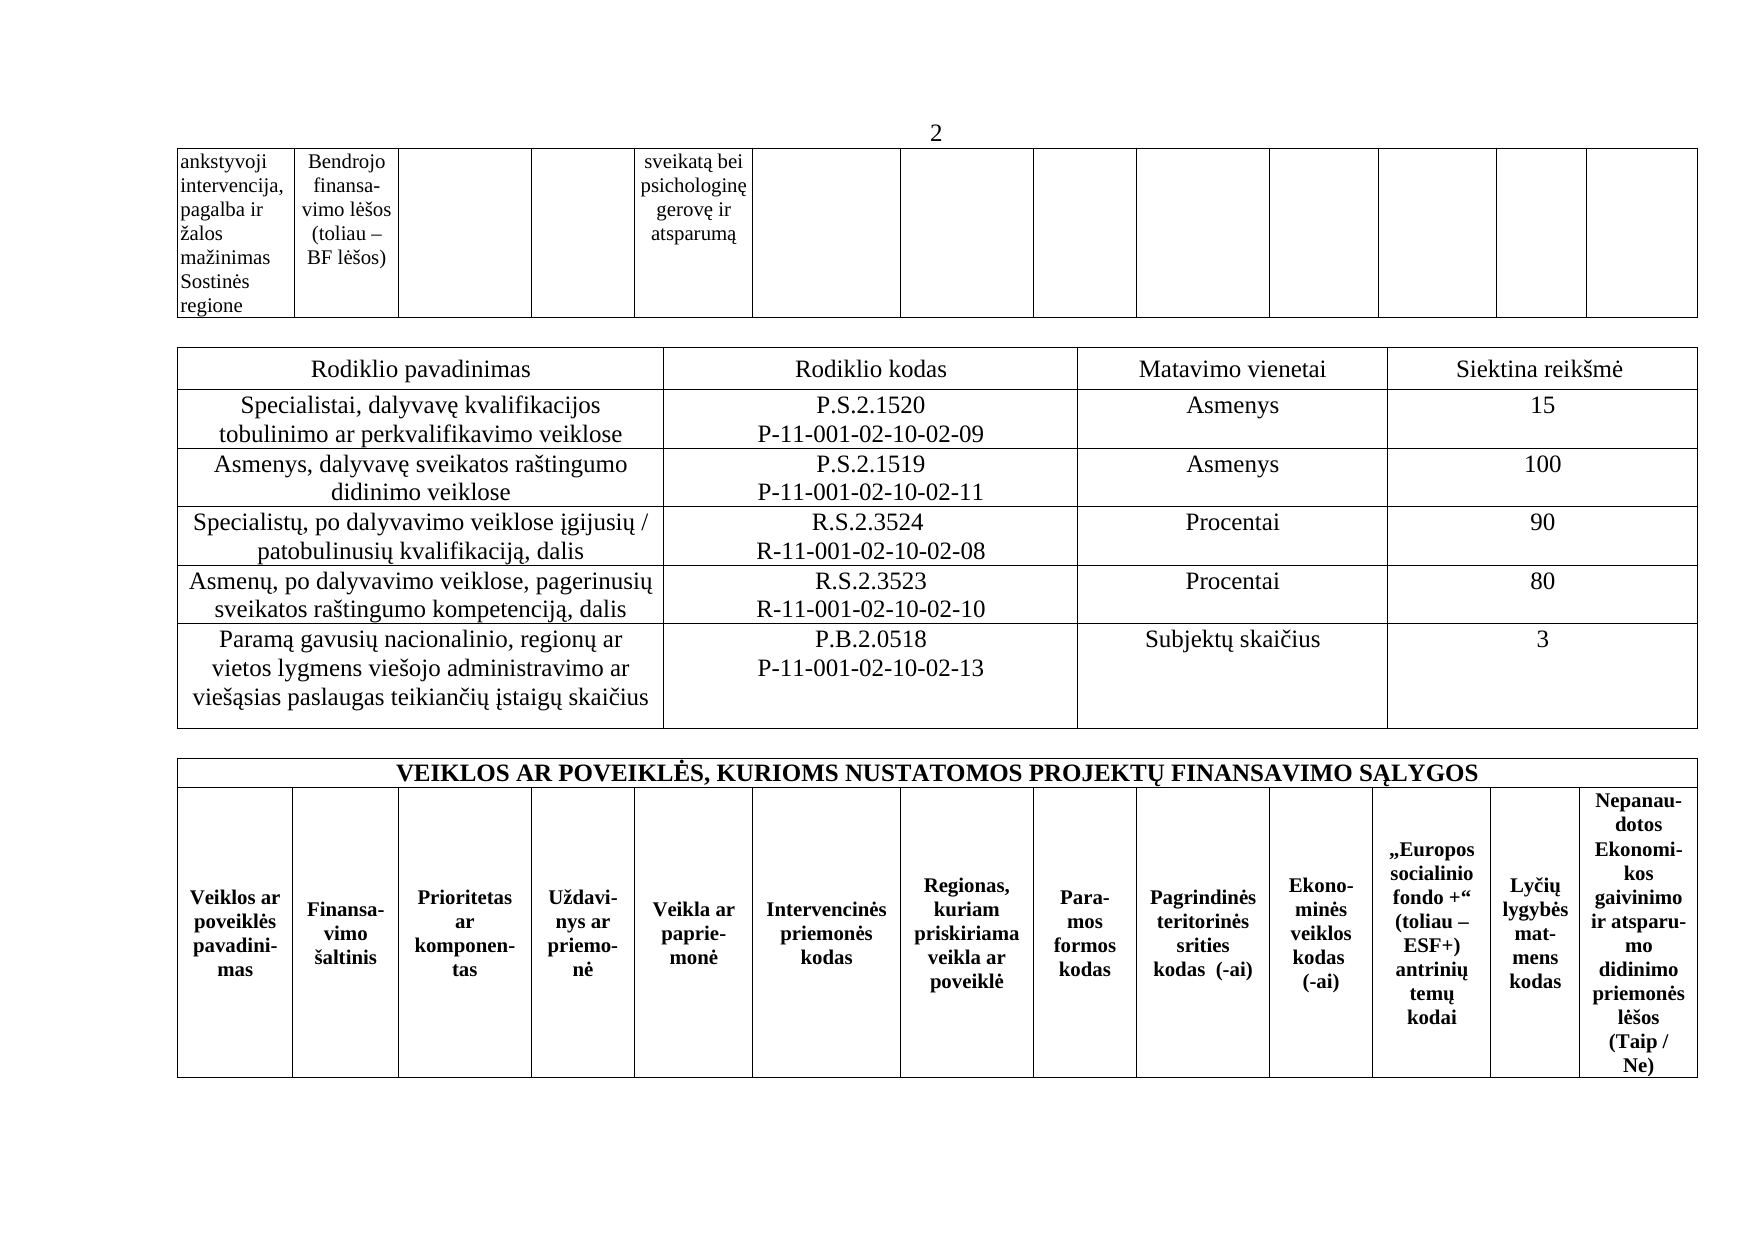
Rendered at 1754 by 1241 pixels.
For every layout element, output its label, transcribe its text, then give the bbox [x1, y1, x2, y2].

table_cell Ekono-minės veiklos kodas (-ai) [1270, 788, 1372, 1077]
table_cell [1497, 149, 1586, 317]
table_cell [901, 149, 1033, 317]
table_cell Procentai [1078, 507, 1387, 565]
table_cell Veiklos ar poveiklės pavadini-mas [178, 788, 292, 1077]
table_cell Pagrindinės teritorinės srities kodas (-ai) [1137, 788, 1269, 1077]
table_cell Intervencinės priemonės kodas [753, 788, 900, 1077]
table_cell Asmenys [1078, 449, 1387, 506]
table_cell Specialistų, po dalyvavimo veiklose įgijusių / patobulinusių kvalifikaciją, dalis [178, 507, 663, 565]
table_cell 100 [1388, 449, 1697, 506]
table_cell ankstyvoji intervencija, pagalba ir žalos mažinimas Sostinės regione [178, 149, 294, 317]
table_cell 3 [1388, 624, 1697, 728]
table_cell 90 [1388, 507, 1697, 565]
table_header Rodiklio kodas [664, 348, 1077, 389]
table_cell [1587, 149, 1697, 317]
table_cell P.S.2.1520 P-11-001-02-10-02-09 [664, 390, 1077, 448]
table_cell Nepanau-dotos Ekonomi-kos gaivinimo ir atsparu-mo didinimo priemonės lėšos (Taip / Ne) [1580, 788, 1697, 1077]
table_header Rodiklio pavadinimas [178, 348, 663, 389]
table_cell P.S.2.1519 P-11-001-02-10-02-11 [664, 449, 1077, 506]
table_cell Asmenys [1078, 390, 1387, 448]
table_cell [1379, 149, 1496, 317]
table_cell 15 [1388, 390, 1697, 448]
table_cell Procentai [1078, 566, 1387, 623]
table_cell Specialistai, dalyvavę kvalifikacijos tobulinimo ar perkvalifikavimo veiklose [178, 390, 663, 448]
table_cell Asmenų, po dalyvavimo veiklose, pagerinusių sveikatos raštingumo kompetenciją, dalis [178, 566, 663, 623]
table_cell [753, 149, 900, 317]
table_cell Uždavi-nys ar priemo-nė [532, 788, 634, 1077]
table_cell Paramą gavusių nacionalinio, regionų ar vietos lygmens viešojo administravimo ar viešąsias paslaugas teikiančių įstaigų skaičius [178, 624, 663, 728]
table_cell [532, 149, 634, 317]
table_cell Para-mos formos kodas [1034, 788, 1136, 1077]
table_cell Prioritetas ar komponen-tas [399, 788, 531, 1077]
table_cell Finansa-vimo šaltinis [293, 788, 398, 1077]
table_cell sveikatą bei psichologinę gerovę ir atsparumą [635, 149, 752, 317]
table_cell [1270, 149, 1378, 317]
table_cell R.S.2.3523 R-11-001-02-10-02-10 [664, 566, 1077, 623]
table_header VEIKLOS AR POVEIKLĖS, KURIOMS NUSTATOMOS PROJEKTŲ FINANSAVIMO SĄLYGOS [178, 759, 1697, 787]
table_cell Bendrojo finansa-vimo lėšos (toliau – BF lėšos) [295, 149, 398, 317]
table_cell P.B.2.0518 P-11-001-02-10-02-13 [664, 624, 1077, 728]
table_cell [399, 149, 531, 317]
table_cell Regionas, kuriam priskiriama veikla ar poveiklė [901, 788, 1033, 1077]
table_cell [1034, 149, 1136, 317]
table_header Matavimo vienetai [1078, 348, 1387, 389]
table_header Siektina reikšmė [1388, 348, 1697, 389]
table_cell 80 [1388, 566, 1697, 623]
table_cell Asmenys, dalyvavę sveikatos raštingumo didinimo veiklose [178, 449, 663, 506]
table_cell Subjektų skaičius [1078, 624, 1387, 728]
table_cell Veikla ar paprie-monė [635, 788, 752, 1077]
table_cell Lyčių lygybės mat-mens kodas [1491, 788, 1579, 1077]
table_cell „Europos socialinio fondo +“ (toliau – ESF+) antrinių temų kodai [1373, 788, 1490, 1077]
table_cell R.S.2.3524 R-11-001-02-10-02-08 [664, 507, 1077, 565]
table_cell [1137, 149, 1269, 317]
